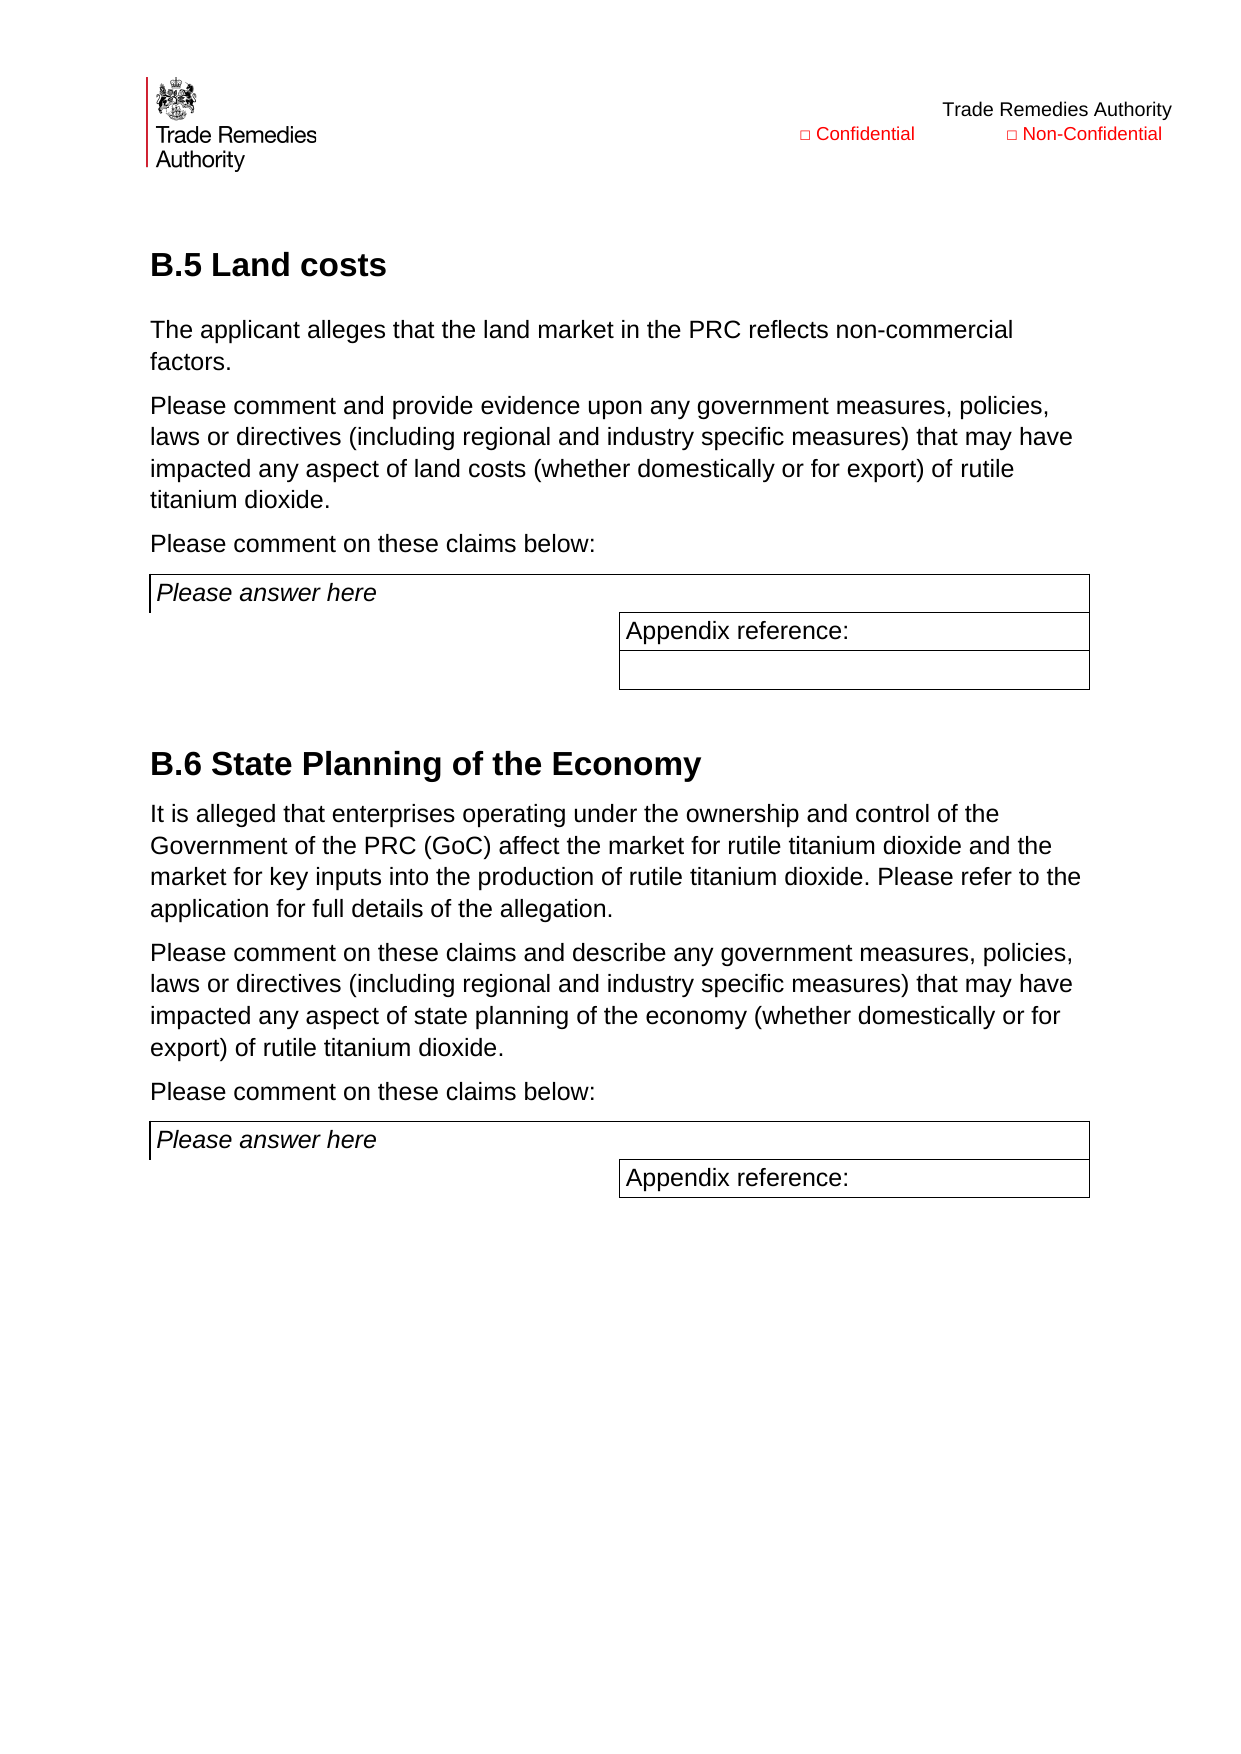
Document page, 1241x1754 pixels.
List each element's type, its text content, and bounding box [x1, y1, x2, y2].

table_header Please answer here [151, 575, 1089, 612]
table_cell Appendix reference: [620, 613, 1089, 650]
subtitle B.5 Land costs [150, 245, 1090, 283]
text The applicant alleges that the land market in the PRC reflects non-commercial factors. [150, 315, 1090, 375]
table_cell [150, 1160, 619, 1197]
table_cell [150, 651, 619, 689]
table_cell [620, 651, 1089, 689]
table_header Please answer here [151, 1122, 1089, 1159]
table_cell [150, 613, 619, 650]
text Please comment on these claims below: [150, 529, 1090, 558]
subtitle B.6 State Planning of the Economy [150, 744, 1090, 783]
text Please comment on these claims and describe any government measures, policies, laws or directives (including regional and industry specific measures) that may have impacted any aspect of state planning of the economy (whether domestically or for export) of rutile titanium dioxide. [150, 938, 1090, 1061]
table_cell Appendix reference: [620, 1160, 1089, 1197]
text Please comment and provide evidence upon any government measures, policies, laws or directives (including regional and industry specific measures) that may have impacted any aspect of land costs (whether domestically or for export) of rutile titanium dioxide. [150, 391, 1090, 514]
text It is alleged that enterprises operating under the ownership and control of the Government of the PRC (GoC) affect the market for rutile titanium dioxide and the market for key inputs into the production of rutile titanium dioxide. Please refer to the application for full details of the allegation. [150, 799, 1090, 922]
text Please comment on these claims below: [150, 1077, 1090, 1105]
